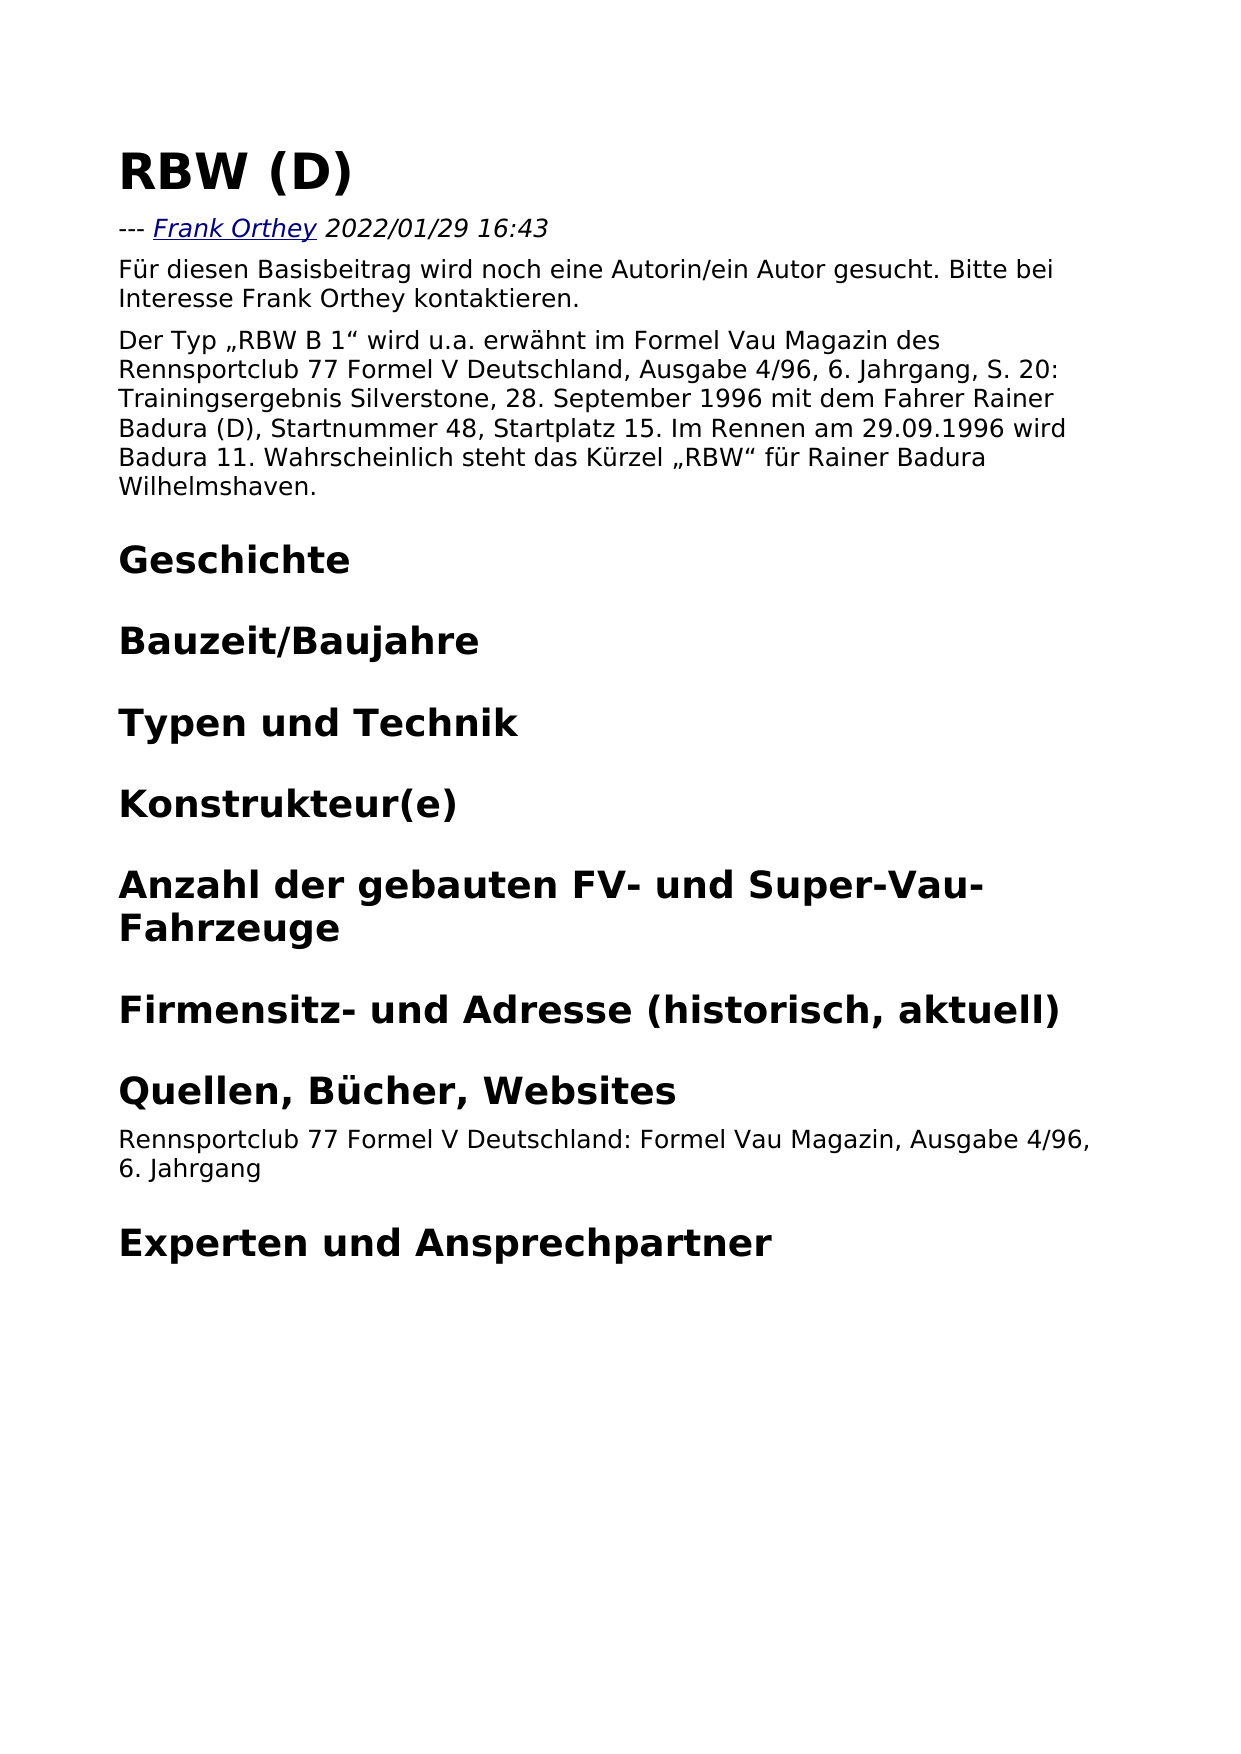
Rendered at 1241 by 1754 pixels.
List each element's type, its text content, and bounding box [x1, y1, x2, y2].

text Für diesen Basisbeitrag wird noch eine Autorin/ein Autor gesucht. Bitte bei Interesse Frank Orthey kontaktieren. [118, 256, 1122, 314]
subtitle RBW (D) [118, 143, 1122, 201]
subtitle Geschichte [118, 539, 1122, 582]
subtitle Konstrukteur(e) [118, 782, 1122, 826]
text Rennsportclub 77 Formel V Deutschland: Formel Vau Magazin, Ausgabe 4/96, 6. Jahrgang [118, 1126, 1122, 1184]
text --- Frank Orthey 2022/01/29 16:43 [118, 214, 1122, 243]
subtitle Experten und Ansprechpartner [118, 1221, 1122, 1265]
subtitle Anzahl der gebauten FV- und Super-Vau-Fahrzeuge [118, 863, 1122, 951]
subtitle Quellen, Bücher, Websites [118, 1069, 1122, 1113]
subtitle Firmensitz- und Adresse (historisch, aktuell) [118, 988, 1122, 1032]
subtitle Bauzeit/Baujahre [118, 620, 1122, 664]
subtitle Typen und Technik [118, 701, 1122, 745]
text Der Typ „RBW B 1“ wird u.a. erwähnt im Formel Vau Magazin des Rennsportclub 77 Formel V Deutschland, Ausgabe 4/96, 6. Jahrgang, S. 20: Trainingsergebnis Silverstone, 28. September 1996 mit dem Fahrer Rainer Badura (D), Startnummer 48, Startplatz 15. Im Rennen am 29.09.1996 wird Badura 11. Wahrscheinlich steht das Kürzel „RBW“ für Rainer Badura Wilhelmshaven. [118, 326, 1122, 501]
